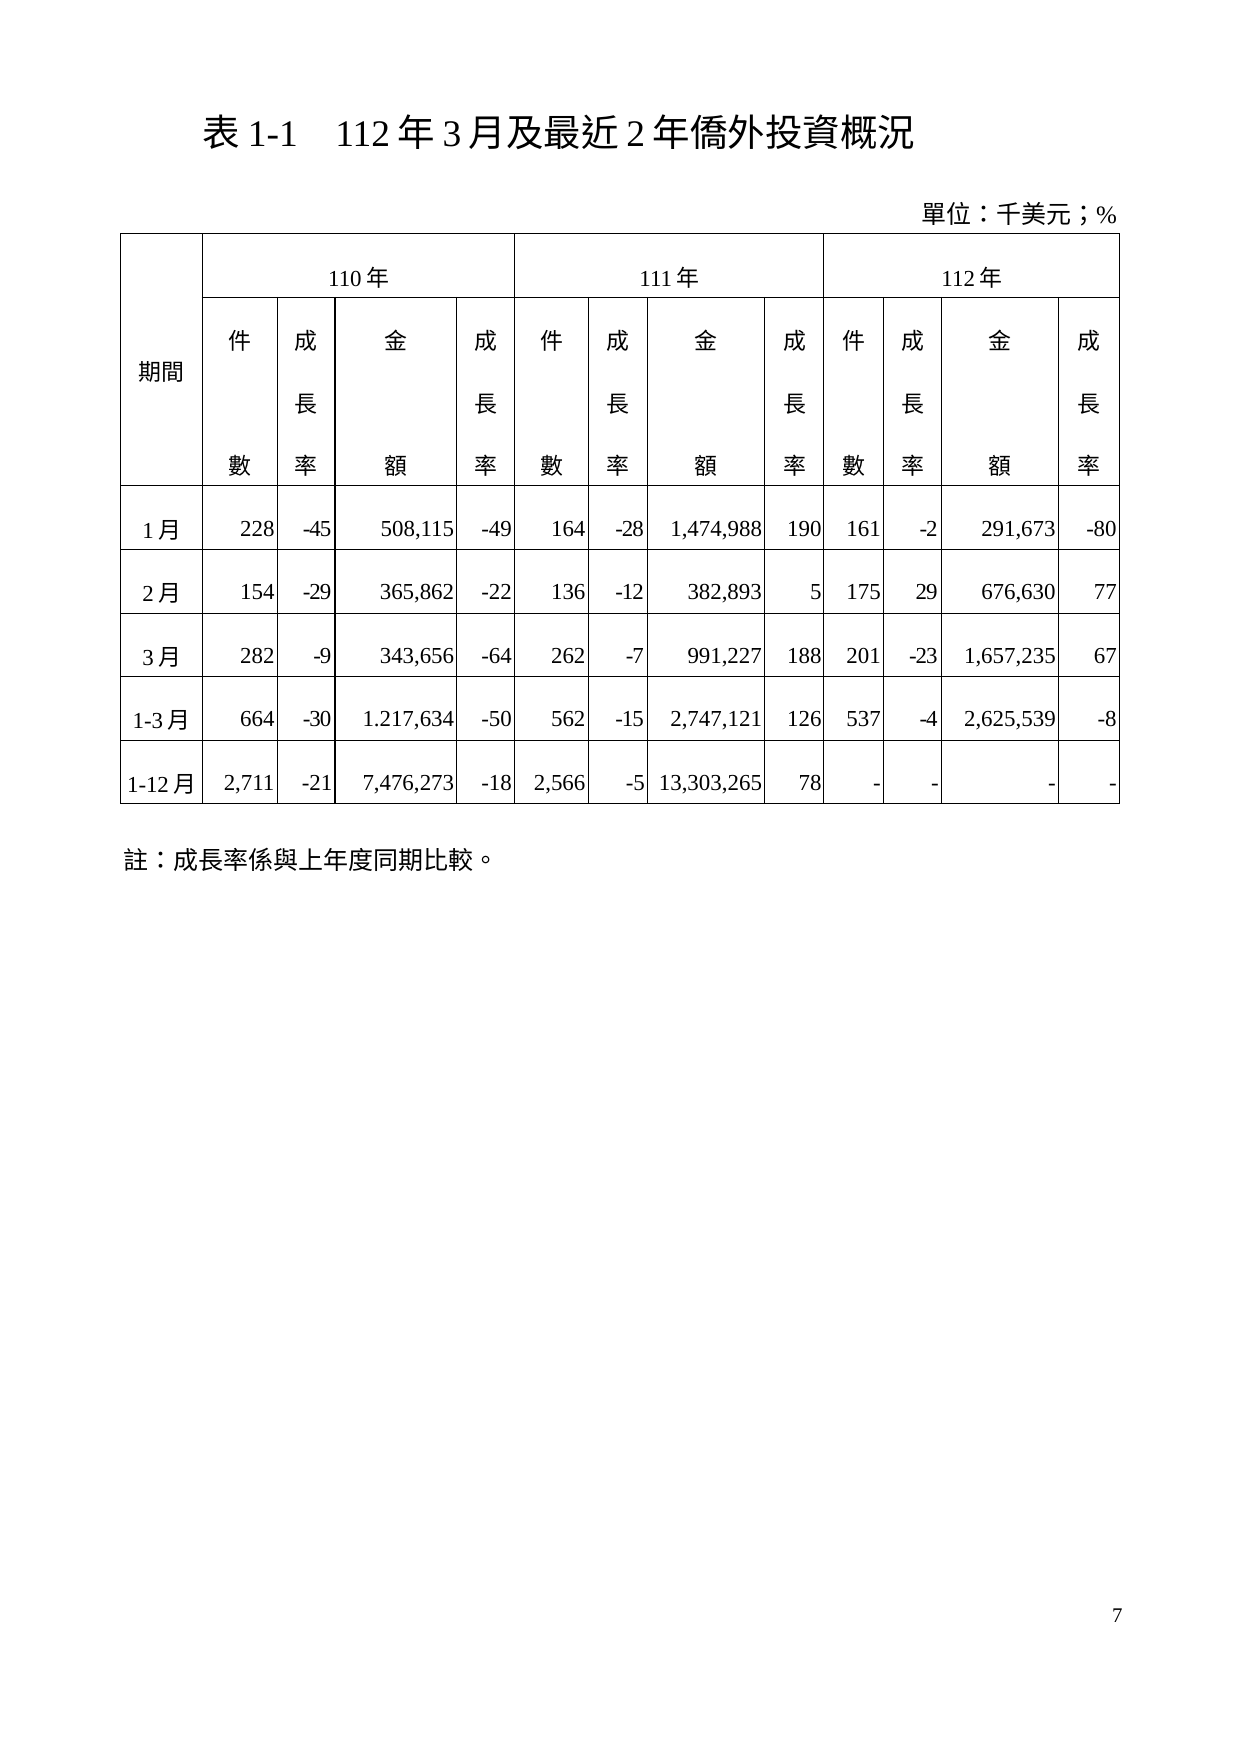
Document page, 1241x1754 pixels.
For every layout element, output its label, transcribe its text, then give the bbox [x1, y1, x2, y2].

table_cell 29 [884, 550, 941, 612]
table_cell -21 [278, 741, 334, 803]
table_cell 175 [824, 550, 883, 612]
table_cell 2,625,539 [942, 677, 1058, 739]
table_cell 件 數 [824, 298, 883, 485]
table_cell 110年 [203, 234, 514, 297]
table_cell 2,747,121 [648, 677, 764, 739]
table_cell - [942, 741, 1058, 803]
table_cell 77 [1059, 550, 1119, 612]
table_cell 件 數 [203, 298, 277, 485]
table_cell - [884, 741, 941, 803]
table_cell -12 [589, 550, 647, 612]
table_cell 13,303,265 [648, 741, 764, 803]
table_cell 5 [765, 550, 823, 612]
table_cell 154 [203, 550, 277, 612]
table_cell 金 額 [336, 298, 456, 485]
table_cell -18 [457, 741, 514, 803]
table_cell 成 長 率 [884, 298, 941, 485]
table_cell 676,630 [942, 550, 1058, 612]
table_cell 1.217,634 [336, 677, 456, 739]
table_cell 201 [824, 614, 883, 676]
table_cell 382,893 [648, 550, 764, 612]
table_cell -50 [457, 677, 514, 739]
table_cell 2月 [121, 550, 202, 612]
table_cell 164 [515, 486, 588, 549]
table_cell 228 [203, 486, 277, 549]
table_cell -2 [884, 486, 941, 549]
table_cell -8 [1059, 677, 1119, 739]
table_cell 1,474,988 [648, 486, 764, 549]
table_cell 1-3月 [121, 677, 202, 739]
table_cell 562 [515, 677, 588, 739]
table_cell - [1059, 741, 1119, 803]
table_cell -22 [457, 550, 514, 612]
table_cell -30 [278, 677, 334, 739]
table_cell 136 [515, 550, 588, 612]
table_cell -9 [278, 614, 334, 676]
table_cell 成 長 率 [1059, 298, 1119, 485]
table_cell 67 [1059, 614, 1119, 676]
table_cell 1月 [121, 486, 202, 549]
table_cell 成 長 率 [457, 298, 514, 485]
table_cell -28 [589, 486, 647, 549]
table_cell 成 長 率 [765, 298, 823, 485]
table_cell 291,673 [942, 486, 1058, 549]
table_cell -45 [278, 486, 334, 549]
table_cell -29 [278, 550, 334, 612]
table_cell 註：成長率係與上年度同期比較。 [121, 804, 1119, 879]
table_cell -7 [589, 614, 647, 676]
table_cell -49 [457, 486, 514, 549]
table_cell -80 [1059, 486, 1119, 549]
table_cell 991,227 [648, 614, 764, 676]
table_cell 2,711 [203, 741, 277, 803]
table_cell 3月 [121, 614, 202, 676]
table_cell 365,862 [336, 550, 456, 612]
table_cell 343,656 [336, 614, 456, 676]
table_cell 188 [765, 614, 823, 676]
table_cell 262 [515, 614, 588, 676]
table_cell 161 [824, 486, 883, 549]
table_cell 664 [203, 677, 277, 739]
table_cell 7,476,273 [336, 741, 456, 803]
table_cell -5 [589, 741, 647, 803]
table_cell 112年 [824, 234, 1119, 297]
table_cell 537 [824, 677, 883, 739]
text 表1-1 112年3月及最近2年僑外投資概況 [152, 89, 1122, 151]
table_cell 78 [765, 741, 823, 803]
table_header 單位：千美元；% [824, 171, 1119, 233]
table_cell 金 額 [648, 298, 764, 485]
table_cell 190 [765, 486, 823, 549]
table_cell 期間 [121, 234, 202, 485]
table_cell 成 長 率 [589, 298, 647, 485]
table_cell 1,657,235 [942, 614, 1058, 676]
table_cell 282 [203, 614, 277, 676]
table_cell 1-12月 [121, 741, 202, 803]
table_cell - [824, 741, 883, 803]
table_cell 2,566 [515, 741, 588, 803]
table_cell 金 額 [942, 298, 1058, 485]
table_header [121, 171, 514, 233]
table_cell 111年 [515, 234, 823, 297]
table_cell -64 [457, 614, 514, 676]
table_cell 件 數 [515, 298, 588, 485]
table_cell 126 [765, 677, 823, 739]
table_cell -23 [884, 614, 941, 676]
table_cell 成 長 率 [278, 298, 334, 485]
table_cell 508,115 [336, 486, 456, 549]
table_cell -15 [589, 677, 647, 739]
table_cell -4 [884, 677, 941, 739]
table_header [515, 171, 824, 233]
